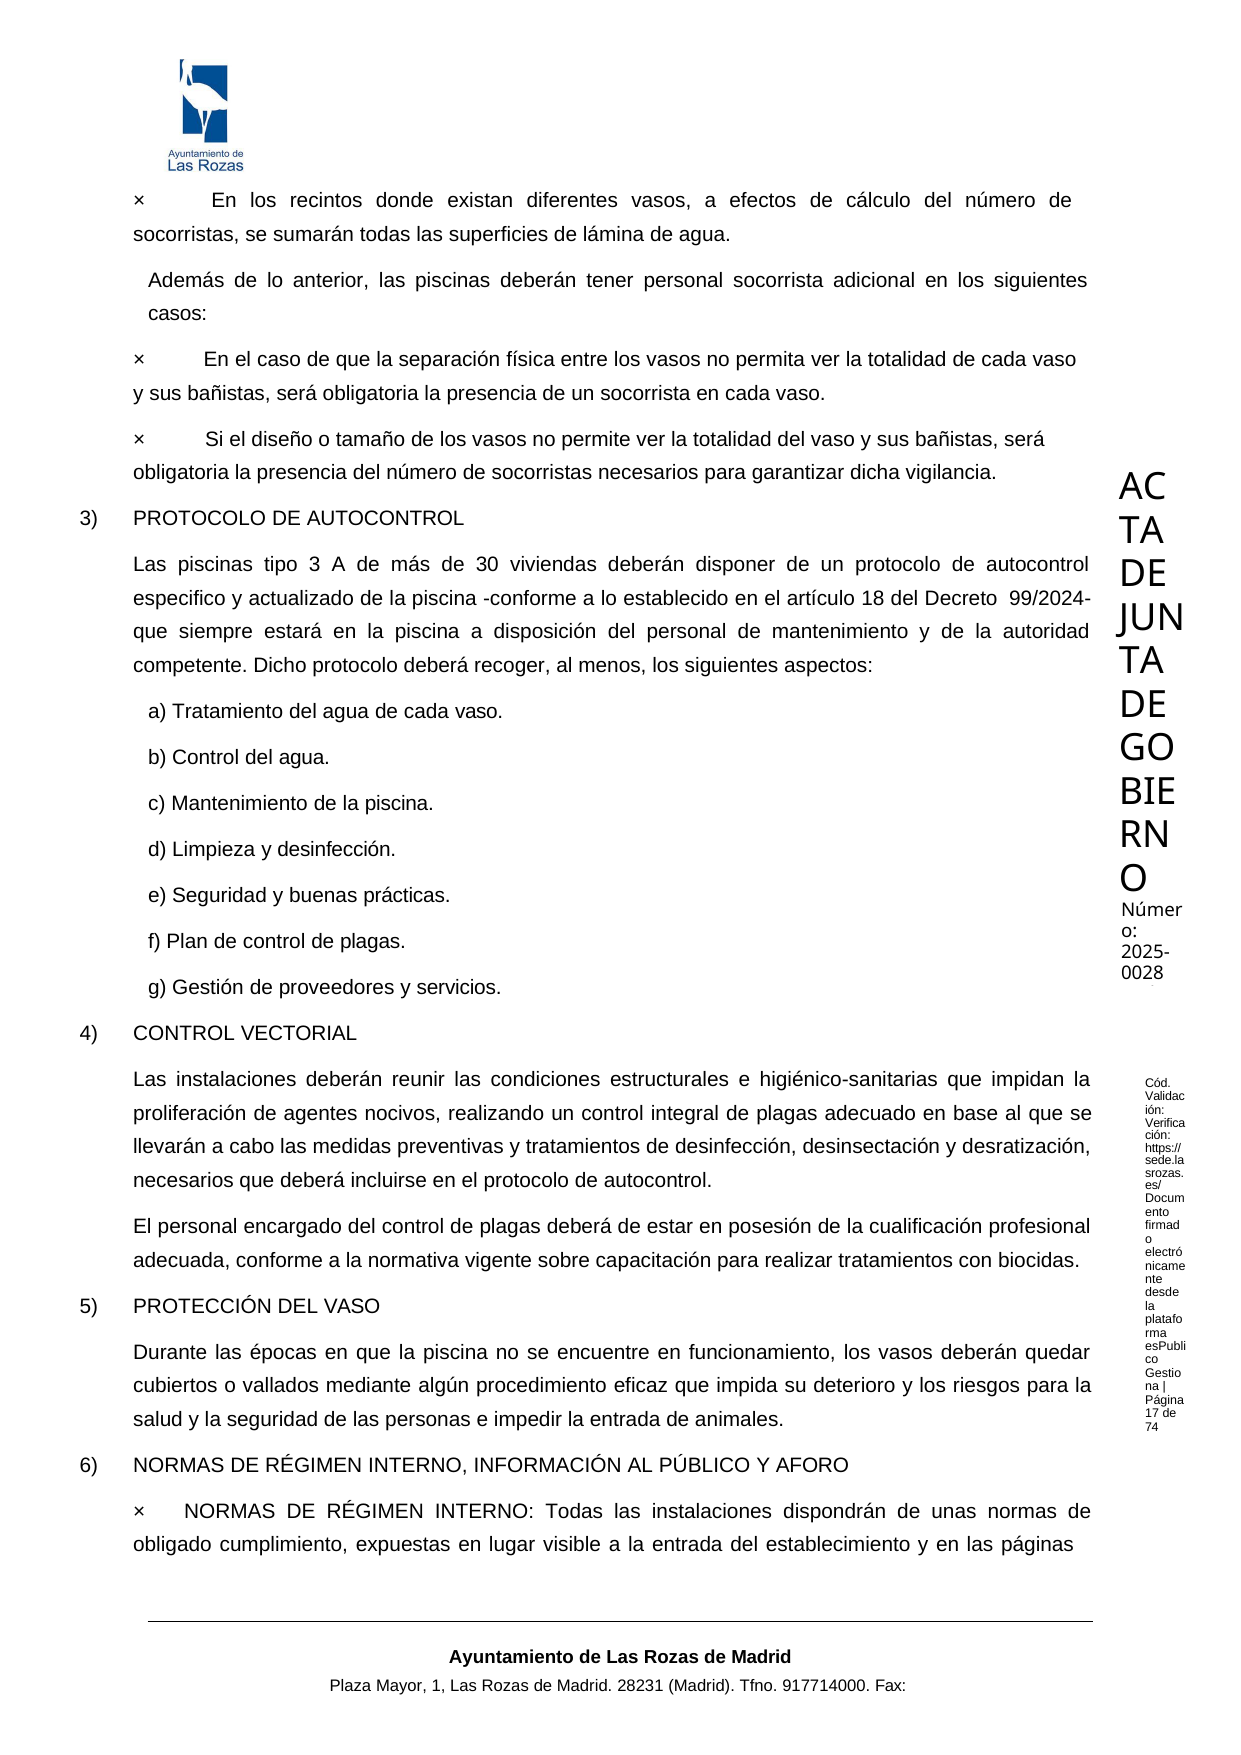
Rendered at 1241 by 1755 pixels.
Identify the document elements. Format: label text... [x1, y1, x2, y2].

text Número: 2025-0028 Fecha: 08/07/2025 [1121, 900, 1185, 985]
text × En los recintos donde existan diferentes vasos, a efectos de cálculo del número de socorristas, se sumarán todas las superficies de lámina de agua. [1143, 1075, 1186, 1612]
list Tratamiento del agua de cada vaso. [148, 699, 1108, 723]
text Documento firmado electrónicamente desde la plataforma esPublico Gestiona | Página 17 de 74 [1145, 1192, 1186, 1434]
text Además de lo anterior, las piscinas deberán tener personal socorrista adicional en los siguientes casos: [148, 267, 1108, 325]
text × En los recintos donde existan diferentes vasos, a efectos de cálculo del número de socorristas, se sumarán todas las superficies de lámina de agua. [1117, 462, 1185, 634]
text Durante las épocas en que la piscina no se encuentre en funcionamiento, los vasos deberán quedar cubiertos o vallados mediante algún procedimiento eficaz que impida su deterioro y los riesgos para la salud y la seguridad de las personas e impedir la entrada de animales. [133, 1339, 1092, 1431]
list CONTROL VECTORIAL [79, 1021, 1108, 1045]
list NORMAS DE RÉGIMEN INTERNO, INFORMACIÓN AL PÚBLICO Y AFORO [79, 1453, 1108, 1477]
text ACTA DE JUNTA DE GOBIERNO [1119, 465, 1185, 900]
text × En el caso de que la separación física entre los vasos no permita ver la totalidad de cada vaso y sus bañistas, será obligatoria la presencia de un socorrista en cada vaso. [133, 347, 1091, 404]
list Limpieza y desinfección. [148, 837, 1108, 861]
list Mantenimiento de la piscina. [148, 791, 1108, 815]
list Seguridad y buenas prácticas. [148, 883, 1108, 907]
list PROTOCOLO DE AUTOCONTROL [79, 506, 1108, 530]
list Control del agua. [148, 745, 1108, 769]
text × En los recintos donde existan diferentes vasos, a efectos de cálculo del número de socorristas, se sumarán todas las superficies de lámina de agua. [133, 188, 1091, 245]
text Cód. Validación: [1145, 1077, 1186, 1117]
text Las piscinas tipo 3 A de más de 30 viviendas deberán disponer de un protocolo de autocontrol especifico y actualizado de la piscina -conforme a lo establecido en el artículo 18 del Decreto 99/2024- que siempre estará en la piscina a disposición del personal de mantenimiento y de la autoridad competente. Dicho protocolo deberá recoger, al menos, los siguientes aspectos: [133, 552, 1091, 677]
text × NORMAS DE RÉGIMEN INTERNO: Todas las instalaciones dispondrán de unas normas de obligado cumplimiento, expuestas en lugar visible a la entrada del establecimiento y en las páginas [133, 1499, 1093, 1556]
text El personal encargado del control de plagas deberá de estar en posesión de la cualificación profesional adecuada, conforme a la normativa vigente sobre capacitación para realizar tratamientos con biocidas. [133, 1214, 1092, 1271]
text × Si el diseño o tamaño de los vasos no permite ver la totalidad del vaso y sus bañistas, será obligatoria la presencia del número de socorristas necesarios para garantizar dicha vigilancia. [133, 427, 1092, 484]
text Las instalaciones deberán reunir las condiciones estructurales e higiénico-sanitarias que impidan la proliferación de agentes nocivos, realizando un control integral de plagas adecuado en base al que se llevarán a cabo las medidas preventivas y tratamientos de desinfección, desinsectación y desratización, necesarios que deberá incluirse en el protocolo de autocontrol. [133, 1067, 1092, 1192]
list Plan de control de plagas. [148, 929, 1108, 953]
list Gestión de proveedores y servicios. [148, 975, 1108, 999]
list PROTECCIÓN DEL VASO [79, 1293, 1108, 1317]
text Verificación: https://sede.lasrozas.es/ [1145, 1117, 1186, 1192]
